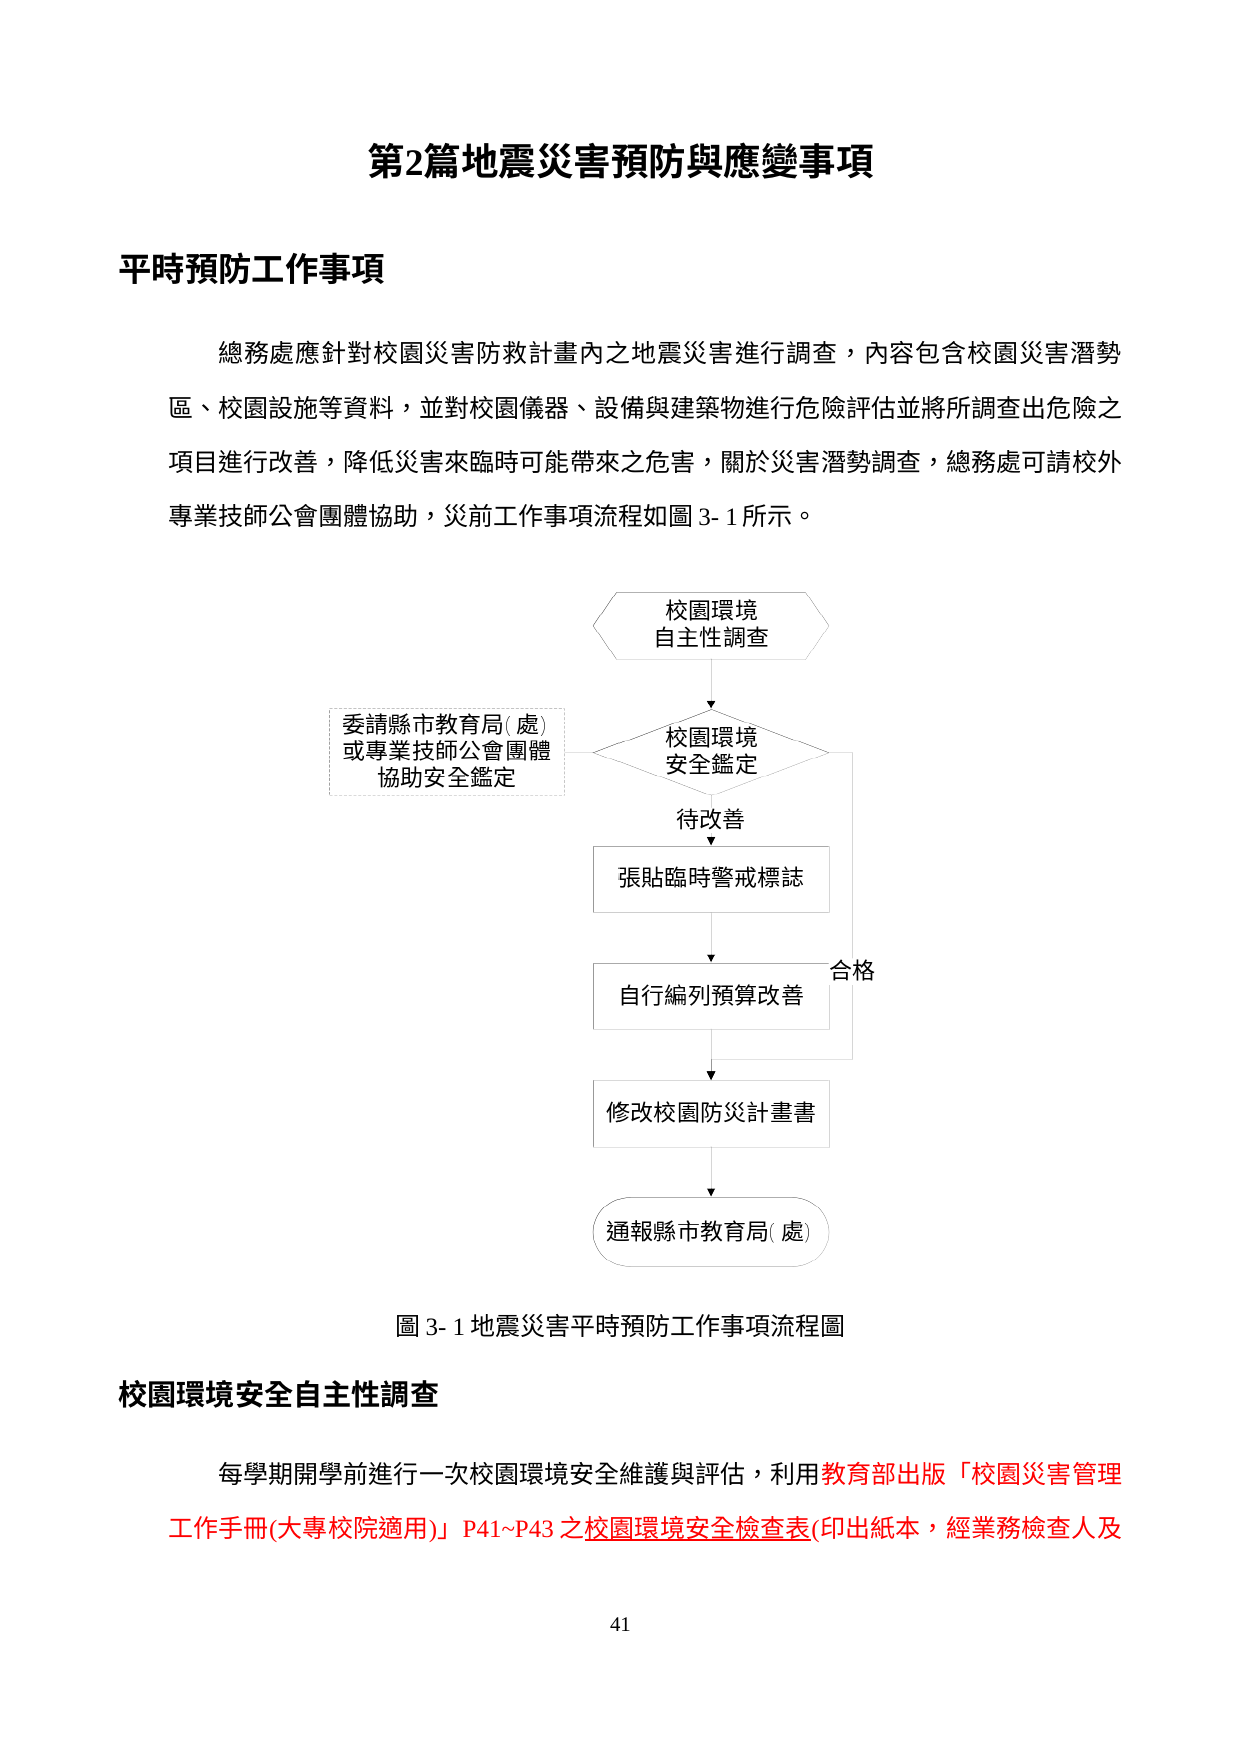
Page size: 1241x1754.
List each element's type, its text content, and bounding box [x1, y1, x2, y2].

subtitle 平時預防工作事項 [118, 243, 1122, 291]
subtitle 校園環境安全自主性調查 [118, 1372, 1122, 1414]
text 總務處應針對校園災害防救計畫內之地震災害進行調查，內容包含校園災害潛勢區、校園設施等資料，並對校園儀器、設備與建築物進行危險評估並將所調查出危險之項目進行改善，降低災害來臨時可能帶來之危害，關於災害潛勢調查，總務處可請校外專業技師公會團體協助，災前工作事項流程如圖3- 1所示。 [168, 334, 1122, 533]
text 每學期開學前進行一次校園環境安全維護與評估，利用教育部出版「校園災害管理工作手冊(大專校院適用)」P41~P43之校園環境安全檢查表(印出紙本，經業務檢查人及 [168, 1454, 1122, 1545]
text 圖3- 1地震災害平時預防工作事項流程圖 [118, 1306, 1122, 1343]
subtitle 地震災害預防與應變事項 [118, 132, 1122, 186]
